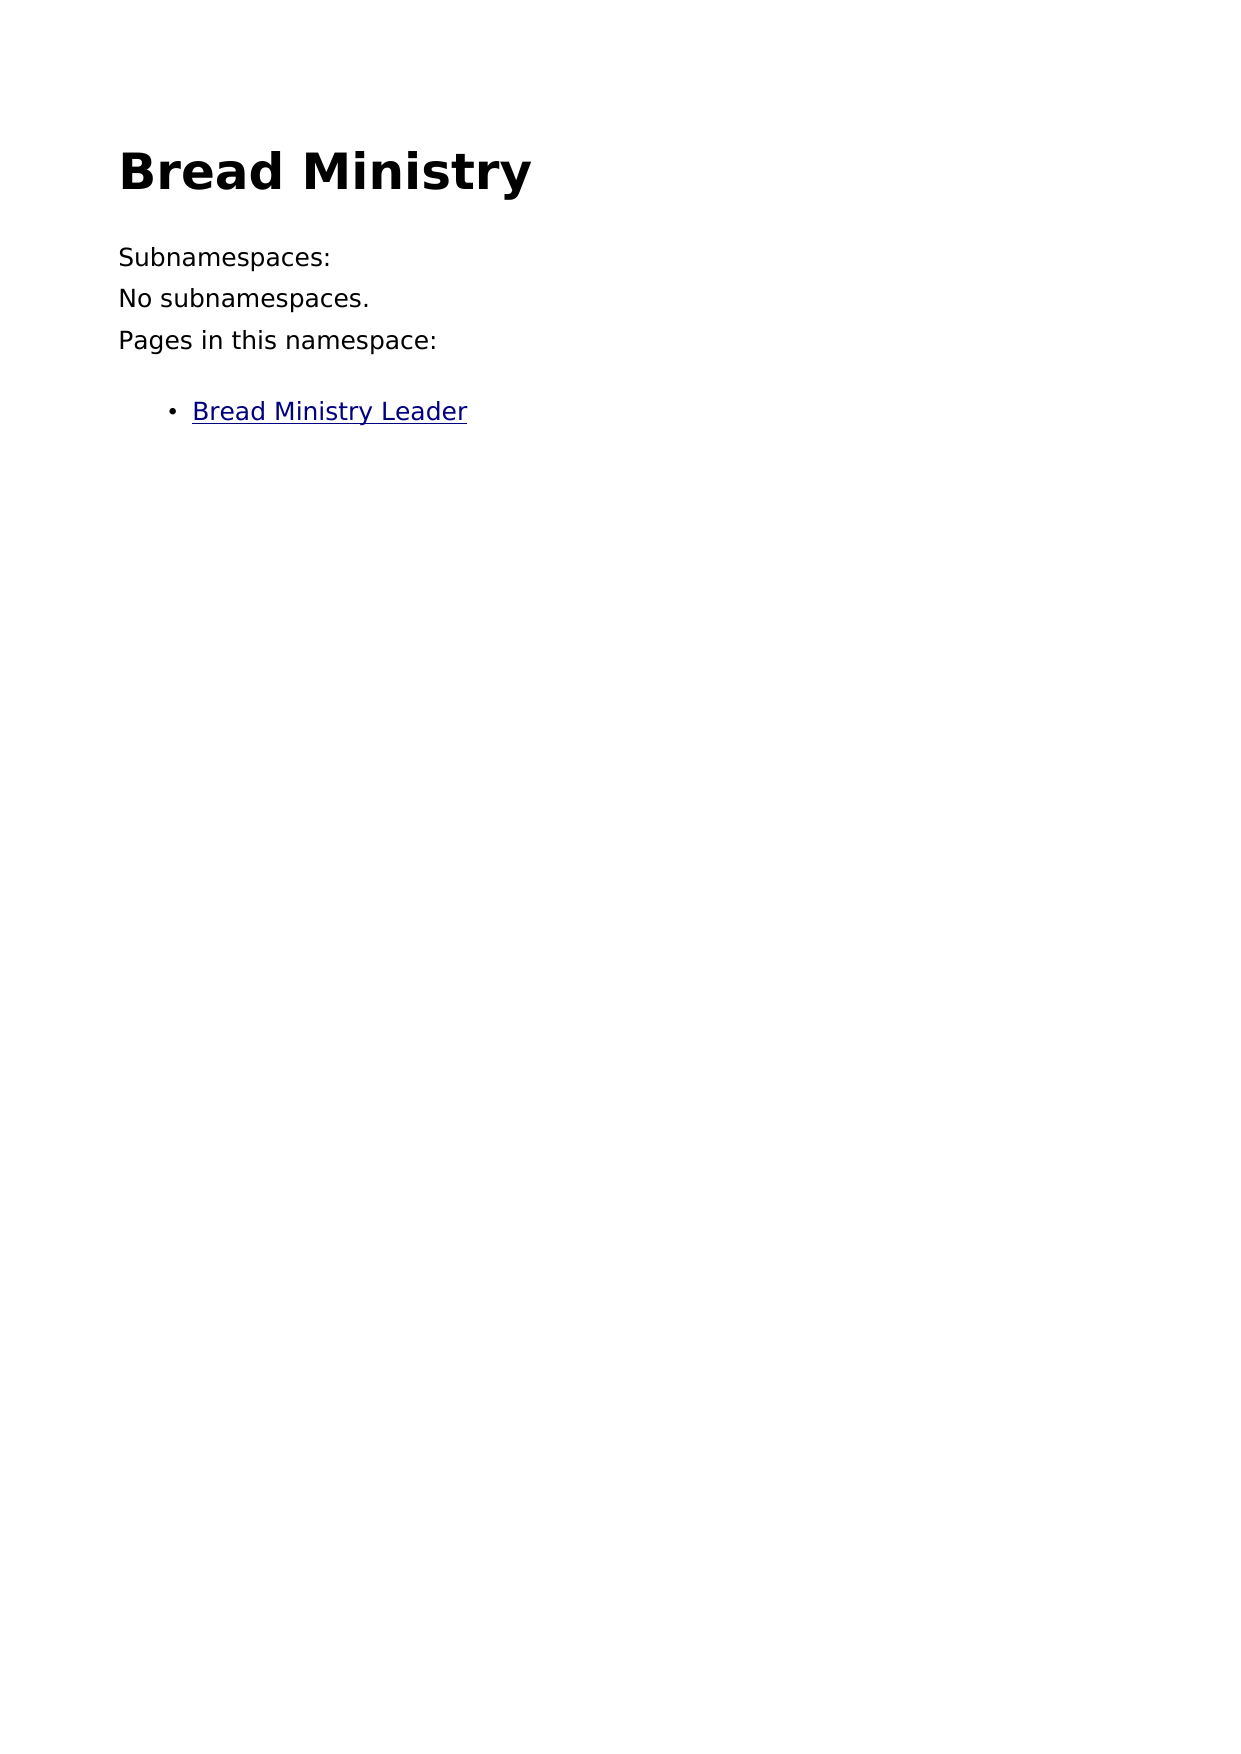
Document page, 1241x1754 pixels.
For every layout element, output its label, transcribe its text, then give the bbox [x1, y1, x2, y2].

subtitle Bread Ministry [118, 143, 1122, 201]
text Subnamespaces: [118, 214, 1122, 272]
list Bread Ministry Leader [177, 397, 1122, 427]
text No subnamespaces. [118, 285, 1122, 314]
text Pages in this namespace: [118, 326, 1122, 356]
